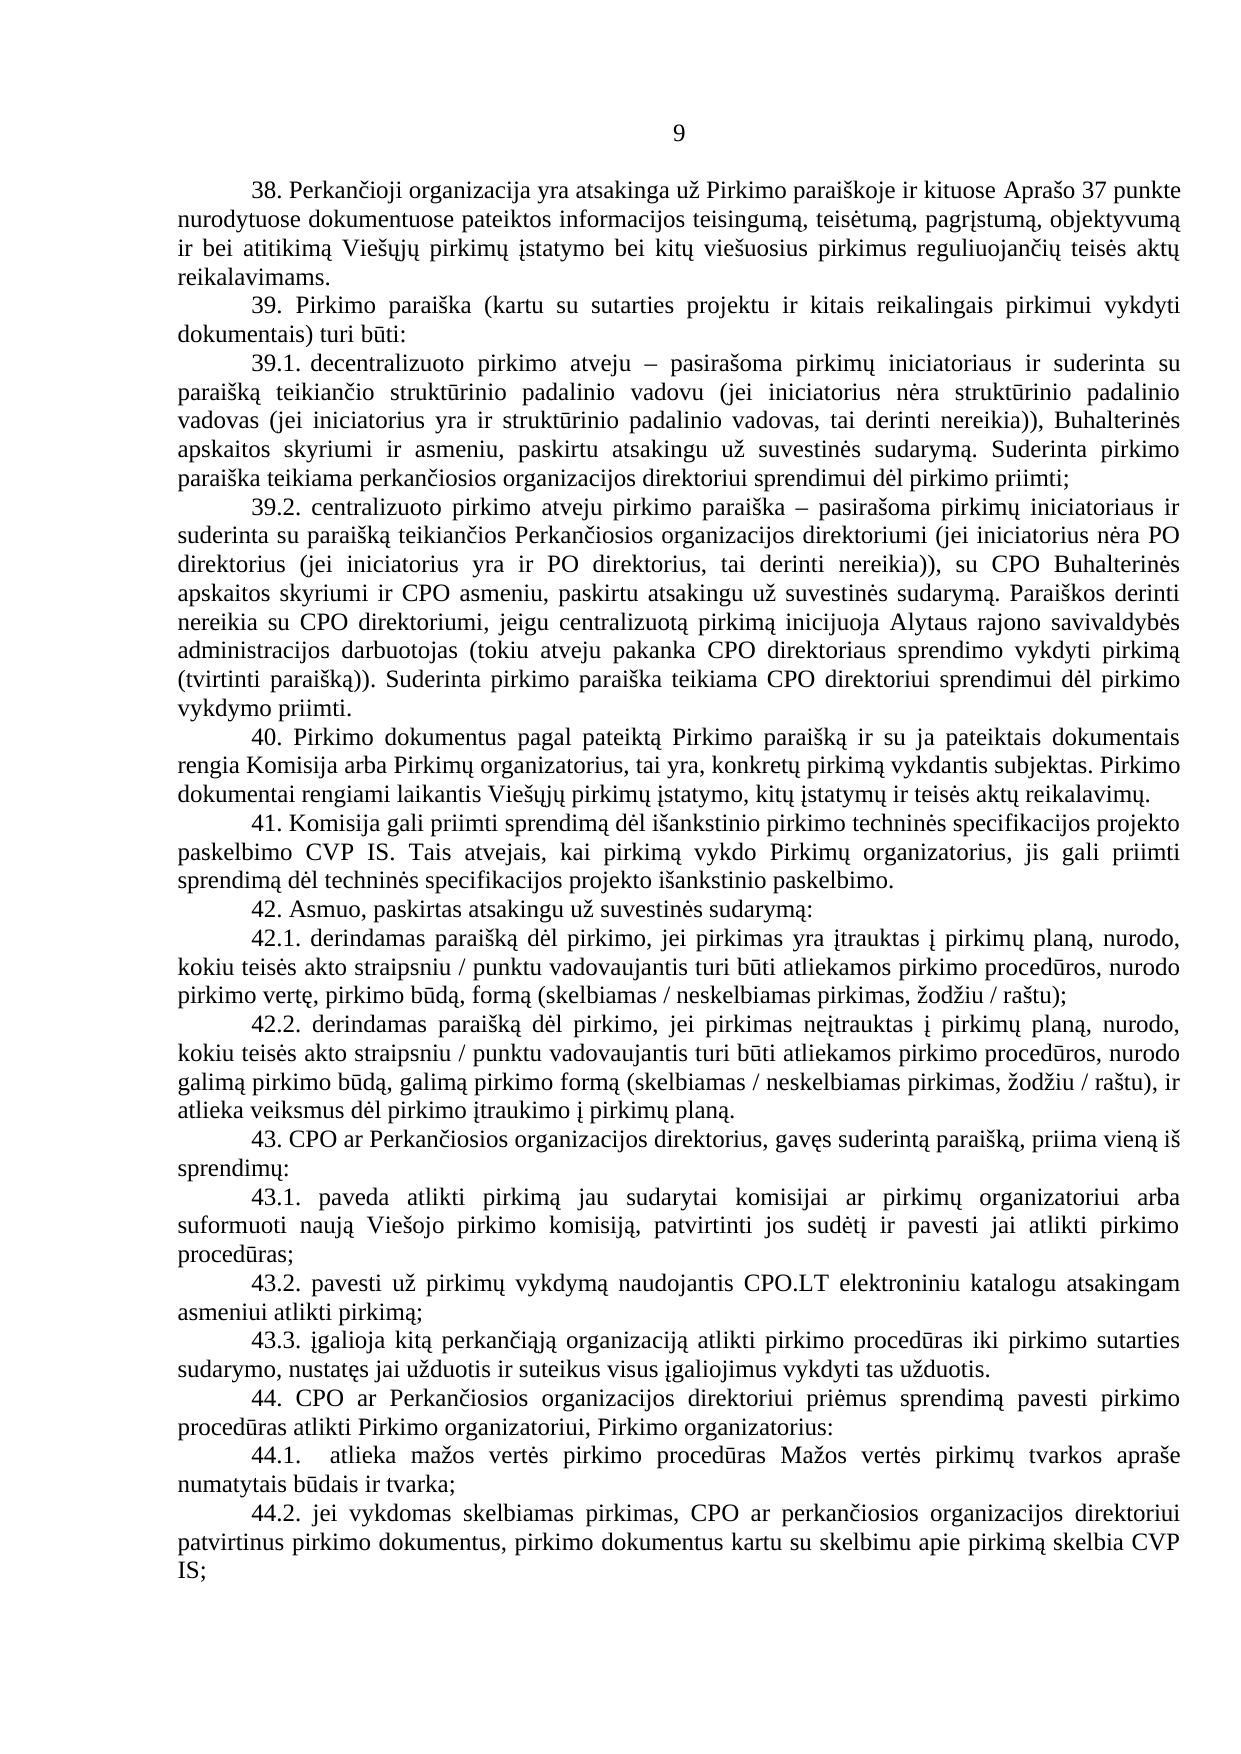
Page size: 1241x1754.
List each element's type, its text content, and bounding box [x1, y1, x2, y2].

text 38. Perkančioji organizacija yra atsakinga už Pirkimo paraiškoje ir kituose Aprašo 37 punkte nurodytuose dokumentuose pateiktos informacijos teisingumą, teisėtumą, pagrįstumą, objektyvumą ir bei atitikimą Viešųjų pirkimų įstatymo bei kitų viešuosius pirkimus reguliuojančių teisės aktų reikalavimams. [177, 176, 1181, 291]
text 39.2. centralizuoto pirkimo atveju pirkimo paraiška – pasirašoma pirkimų iniciatoriaus ir suderinta su paraišką teikiančios Perkančiosios organizacijos direktoriumi (jei iniciatorius nėra PO direktorius (jei iniciatorius yra ir PO direktorius, tai derinti nereikia)), su CPO Buhalterinės apskaitos skyriumi ir CPO asmeniu, paskirtu atsakingu už suvestinės sudarymą. Paraiškos derinti nereikia su CPO direktoriumi, jeigu centralizuotą pirkimą inicijuoja Alytaus rajono savivaldybės administracijos darbuotojas (tokiu atveju pakanka CPO direktoriaus sprendimo vykdyti pirkimą (tvirtinti paraišką)). Suderinta pirkimo paraiška teikiama CPO direktoriui sprendimui dėl pirkimo vykdymo priimti. [177, 492, 1181, 722]
text 40. Pirkimo dokumentus pagal pateiktą Pirkimo paraišką ir su ja pateiktais dokumentais rengia Komisija arba Pirkimų organizatorius, tai yra, konkretų pirkimą vykdantis subjektas. Pirkimo dokumentai rengiami laikantis Viešųjų pirkimų įstatymo, kitų įstatymų ir teisės aktų reikalavimų. [177, 722, 1181, 808]
text 42. Asmuo, paskirtas atsakingu už suvestinės sudarymą: [177, 894, 1181, 923]
text 39.1. decentralizuoto pirkimo atveju – pasirašoma pirkimų iniciatoriaus ir suderinta su paraišką teikiančio struktūrinio padalinio vadovu (jei iniciatorius nėra struktūrinio padalinio vadovas (jei iniciatorius yra ir struktūrinio padalinio vadovas, tai derinti nereikia)), Buhalterinės apskaitos skyriumi ir asmeniu, paskirtu atsakingu už suvestinės sudarymą. Suderinta pirkimo paraiška teikiama perkančiosios organizacijos direktoriui sprendimui dėl pirkimo priimti; [177, 348, 1181, 492]
text 42.2. derindamas paraišką dėl pirkimo, jei pirkimas neįtrauktas į pirkimų planą, nurodo, kokiu teisės akto straipsniu / punktu vadovaujantis turi būti atliekamos pirkimo procedūros, nurodo galimą pirkimo būdą, galimą pirkimo formą (skelbiamas / neskelbiamas pirkimas, žodžiu / raštu), ir atlieka veiksmus dėl pirkimo įtraukimo į pirkimų planą. [177, 1009, 1181, 1124]
text 43.2. pavesti už pirkimų vykdymą naudojantis CPO.LT elektroniniu katalogu atsakingam asmeniui atlikti pirkimą; [177, 1268, 1181, 1326]
text 43. CPO ar Perkančiosios organizacijos direktorius, gavęs suderintą paraišką, priima vieną iš sprendimų: [177, 1124, 1181, 1182]
text 39. Pirkimo paraiška (kartu su sutarties projektu ir kitais reikalingais pirkimui vykdyti dokumentais) turi būti: [177, 291, 1181, 348]
text 44.1. atlieka mažos vertės pirkimo procedūras Mažos vertės pirkimų tvarkos apraše numatytais būdais ir tvarka; [177, 1441, 1181, 1498]
text 44. CPO ar Perkančiosios organizacijos direktoriui priėmus sprendimą pavesti pirkimo procedūras atlikti Pirkimo organizatoriui, Pirkimo organizatorius: [177, 1383, 1181, 1441]
text 43.3. įgalioja kitą perkančiąją organizaciją atlikti pirkimo procedūras iki pirkimo sutarties sudarymo, nustatęs jai užduotis ir suteikus visus įgaliojimus vykdyti tas užduotis. [177, 1326, 1181, 1383]
text 42.1. derindamas paraišką dėl pirkimo, jei pirkimas yra įtrauktas į pirkimų planą, nurodo, kokiu teisės akto straipsniu / punktu vadovaujantis turi būti atliekamos pirkimo procedūros, nurodo pirkimo vertę, pirkimo būdą, formą (skelbiamas / neskelbiamas pirkimas, žodžiu / raštu); [177, 923, 1181, 1009]
text 41. Komisija gali priimti sprendimą dėl išankstinio pirkimo techninės specifikacijos projekto paskelbimo CVP IS. Tais atvejais, kai pirkimą vykdo Pirkimų organizatorius, jis gali priimti sprendimą dėl techninės specifikacijos projekto išankstinio paskelbimo. [177, 808, 1181, 894]
text 44.2. jei vykdomas skelbiamas pirkimas, CPO ar perkančiosios organizacijos direktoriui patvirtinus pirkimo dokumentus, pirkimo dokumentus kartu su skelbimu apie pirkimą skelbia CVP IS; [177, 1498, 1181, 1584]
text 43.1. paveda atlikti pirkimą jau sudarytai komisijai ar pirkimų organizatoriui arba suformuoti naują Viešojo pirkimo komisiją, patvirtinti jos sudėtį ir pavesti jai atlikti pirkimo procedūras; [177, 1182, 1181, 1268]
